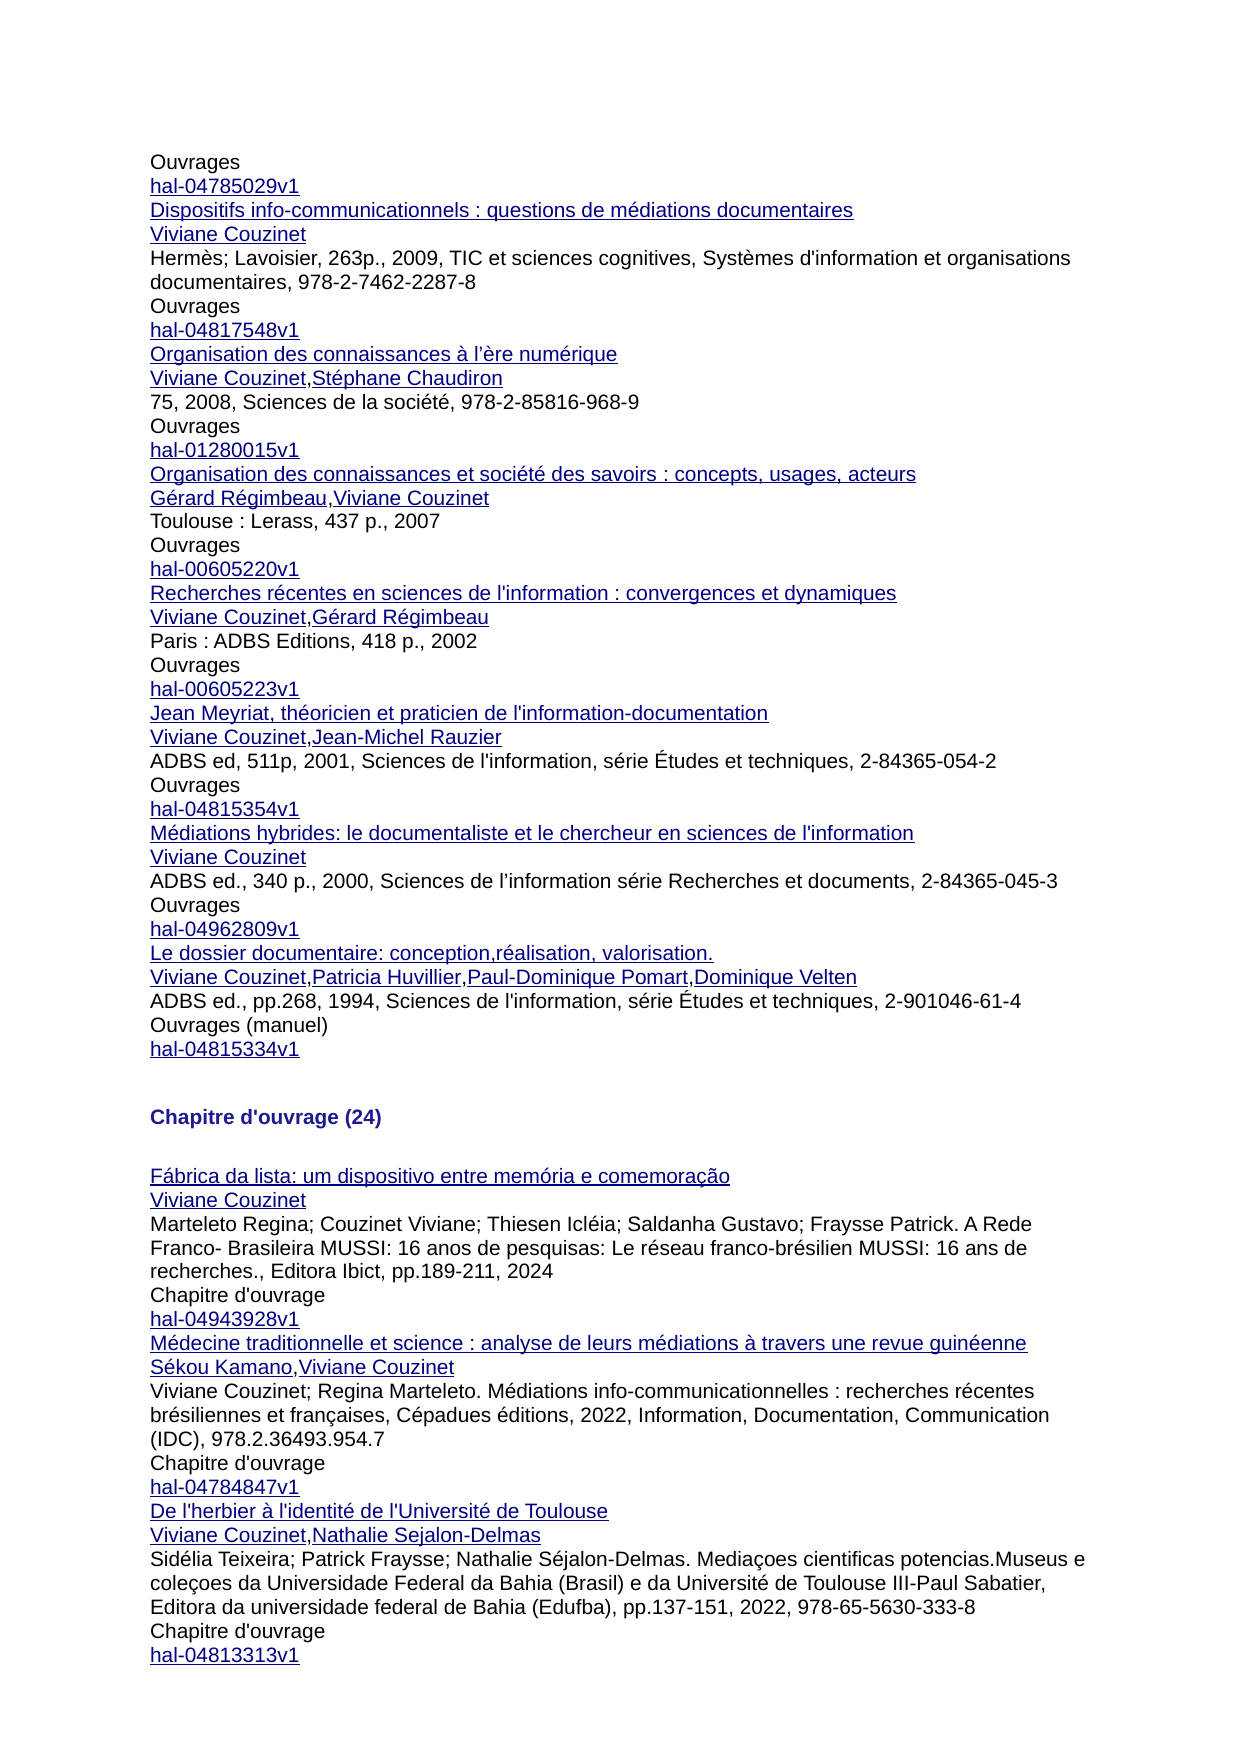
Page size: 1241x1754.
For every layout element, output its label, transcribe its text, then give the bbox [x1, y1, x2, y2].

table_cell De l'herbier à l'identité de l'Université de Toulouse Viviane Couzinet,Nathalie Sejalon-Delmas Sidélia Teixeira; Patrick Fraysse; Nathalie Séjalon-Delmas. Mediaçoes cientificas potencias.Museus e coleçoes da Universidade Federal da Bahia (Brasil) e da Université de Toulouse III-Paul Sabatier, Editora da universidade federal de Bahia (Edufba), pp.137-151, 2022, 978-65-5630-333-8 Chapitre d'ouvrage hal-04813313v1 [150, 1499, 1090, 1667]
table_cell Médiations hybrides: le documentaliste et le chercheur en sciences de l'information Viviane Couzinet ADBS ed., 340 p., 2000, Sciences de l’information série Recherches et documents, 2-84365-045-3 Ouvrages hal-04962809v1 [150, 821, 1090, 941]
table_cell Le dossier documentaire: conception,réalisation, valorisation. Viviane Couzinet,Patricia Huvillier,Paul-Dominique Pomart,Dominique Velten ADBS ed., pp.268, 1994, Sciences de l'information, série Études et techniques, 2-901046-61-4 Ouvrages (manuel) hal-04815334v1 [150, 941, 1090, 1060]
subtitle Chapitre d'ouvrage (24) [150, 1105, 1090, 1129]
table_cell Ouvrages hal-04785029v1 [150, 150, 1090, 198]
table_header Fábrica da lista: um dispositivo entre memória e comemoração Viviane Couzinet Marteleto Regina; Couzinet Viviane; Thiesen Icléia; Saldanha Gustavo; Fraysse Patrick. A Rede Franco- Brasileira MUSSI: 16 anos de pesquisas: Le réseau franco-brésilien MUSSI: 16 ans de recherches., Editora Ibict, pp.189-211, 2024 Chapitre d'ouvrage hal-04943928v1 [150, 1164, 1090, 1331]
table_cell Organisation des connaissances et société des savoirs : concepts, usages, acteurs Gérard Régimbeau,Viviane Couzinet Toulouse : Lerass, 437 p., 2007 Ouvrages hal-00605220v1 [150, 461, 1090, 581]
table_cell Médecine traditionnelle et science : analyse de leurs médiations à travers une revue guinéenne Sékou Kamano,Viviane Couzinet Viviane Couzinet; Regina Marteleto. Médiations info-communicationnelles : recherches récentes brésiliennes et françaises, Cépadues éditions, 2022, Information, Documentation, Communication (IDC), 978.2.36493.954.7 Chapitre d'ouvrage hal-04784847v1 [150, 1331, 1090, 1499]
table_cell Organisation des connaissances à l’ère numérique Viviane Couzinet,Stéphane Chaudiron 75, 2008, Sciences de la société, 978-2-85816-968-9 Ouvrages hal-01280015v1 [150, 342, 1090, 461]
table_cell Dispositifs info-communicationnels : questions de médiations documentaires Viviane Couzinet Hermès; Lavoisier, 263p., 2009, TIC et sciences cognitives, Systèmes d'information et organisations documentaires, 978-2-7462-2287-8 Ouvrages hal-04817548v1 [150, 198, 1090, 342]
table_cell Recherches récentes en sciences de l'information : convergences et dynamiques Viviane Couzinet,Gérard Régimbeau Paris : ADBS Editions, 418 p., 2002 Ouvrages hal-00605223v1 [150, 581, 1090, 701]
table_cell Jean Meyriat, théoricien et praticien de l'information-documentation Viviane Couzinet,Jean-Michel Rauzier ADBS ed, 511p, 2001, Sciences de l'information, série Études et techniques, 2-84365-054-2 Ouvrages hal-04815354v1 [150, 701, 1090, 821]
